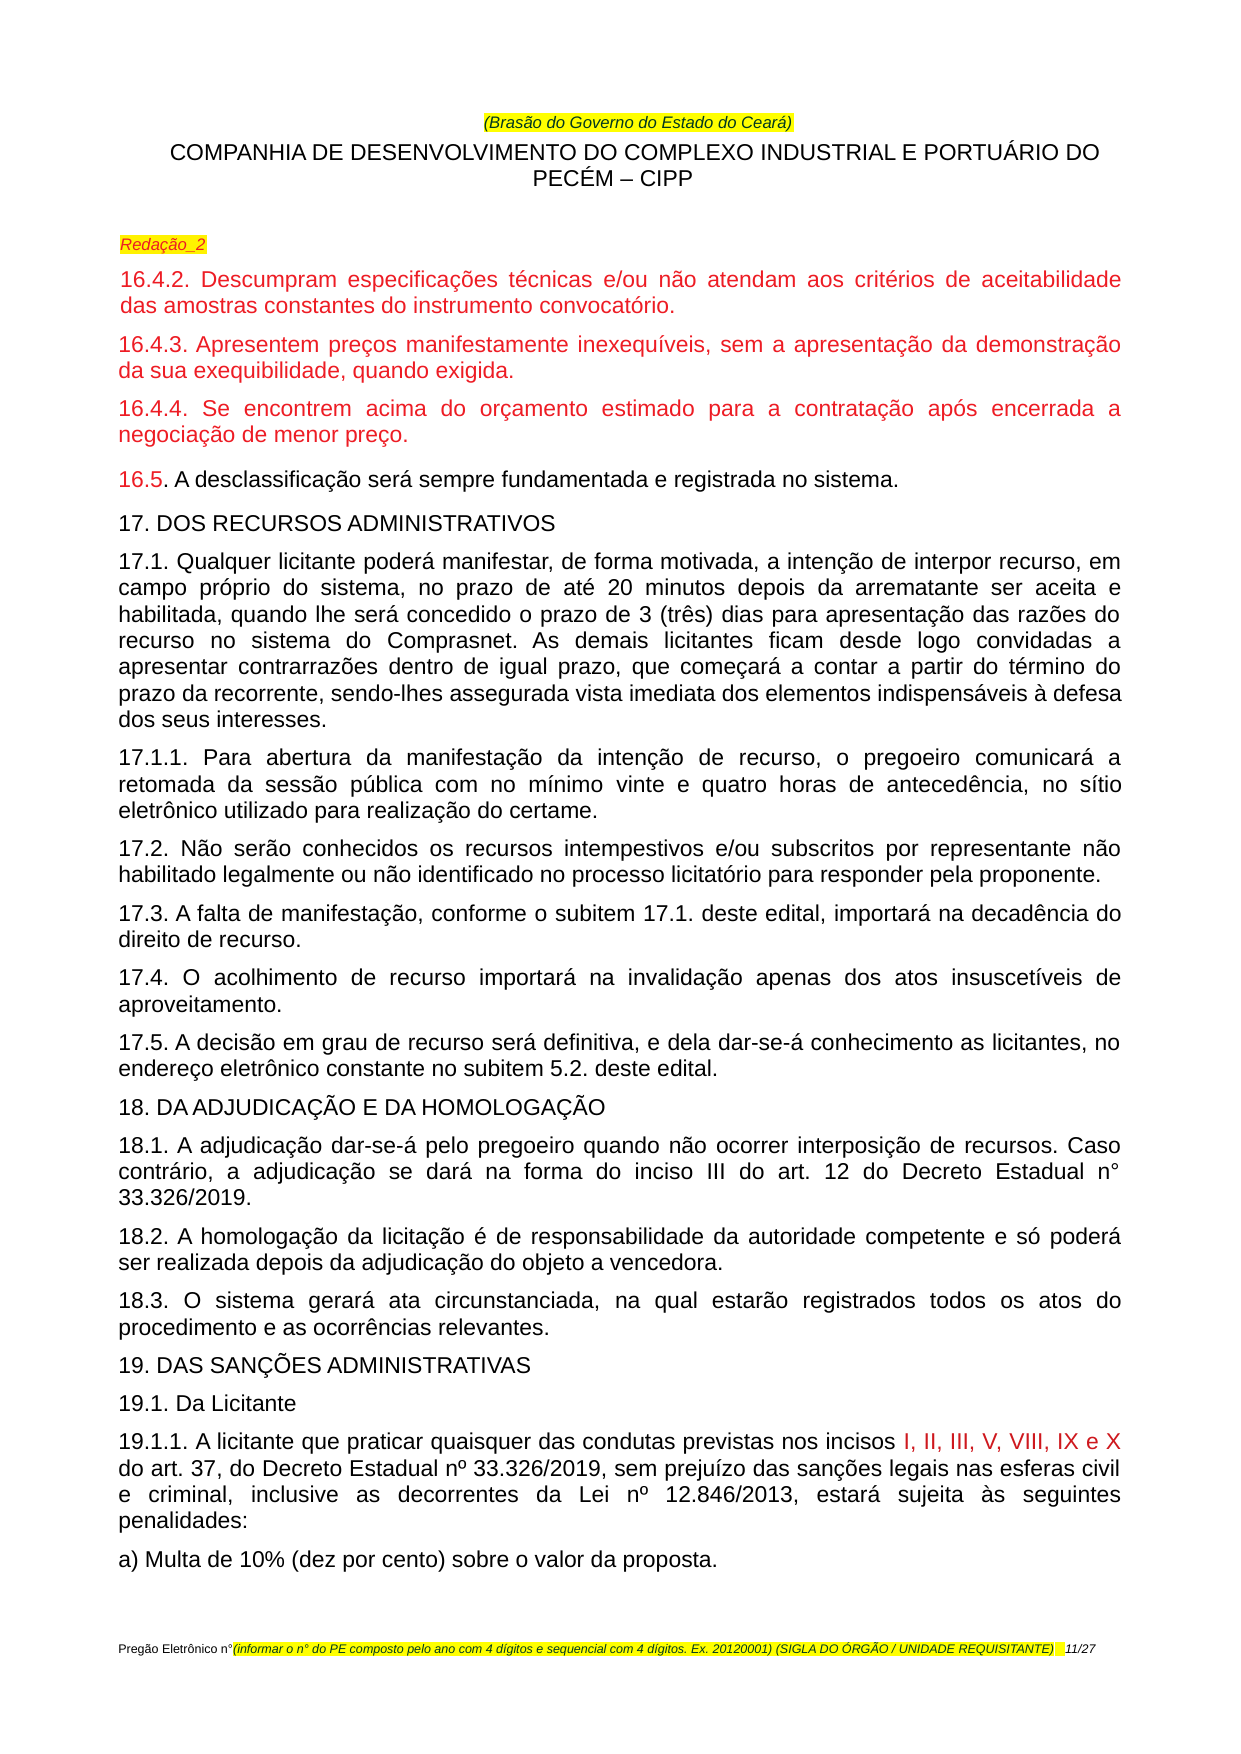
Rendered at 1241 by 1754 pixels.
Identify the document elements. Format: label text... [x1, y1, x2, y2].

text 17.3. A falta de manifestação, conforme o subitem 17.1. deste edital, importará na decadência do direito de recurso. [118, 900, 1122, 952]
text 17.1.1. Para abertura da manifestação da intenção de recurso, o pregoeiro comunicará a retomada da sessão pública com no mínimo vinte e quatro horas de antecedência, no sítio eletrônico utilizado para realização do certame. [118, 744, 1122, 823]
text a) Multa de 10% (dez por cento) sobre o valor da proposta. [118, 1546, 1122, 1572]
text 19.1. Da Licitante [118, 1390, 1122, 1416]
text 17.2. Não serão conhecidos os recursos intempestivos e/ou subscritos por representante não habilitado legalmente ou não identificado no processo licitatório para responder pela proponente. [118, 835, 1122, 888]
text 18.2. A homologação da licitação é de responsabilidade da autoridade competente e só poderá ser realizada depois da adjudicação do objeto a vencedora. [118, 1223, 1122, 1275]
text 17.5. A decisão em grau de recurso será definitiva, e dela dar-se-á conhecimento as licitantes, no endereço eletrônico constante no subitem 5.2. deste edital. [118, 1029, 1122, 1082]
text 19. DAS SANÇÕES ADMINISTRATIVAS [118, 1352, 1122, 1378]
text Redação_2 [120, 235, 1122, 254]
text 19.1.1. A licitante que praticar quaisquer das condutas previstas nos incisos I, II, III, V, VIII, IX e X do art. 37, do Decreto Estadual nº 33.326/2019, sem prejuízo das sanções legais nas esferas civil e criminal, inclusive as decorrentes da Lei nº 12.846/2013, estará sujeita às seguintes penalidades: [118, 1428, 1122, 1534]
text 17. DOS RECURSOS ADMINISTRATIVOS [118, 509, 1122, 536]
text 16.5. A desclassificação será sempre fundamentada e registrada no sistema. [118, 466, 1122, 492]
text 17.1. Qualquer licitante poderá manifestar, de forma motivada, a intenção de interpor recurso, em campo próprio do sistema, no prazo de até 20 minutos depois da arrematante ser aceita e habilitada, quando lhe será concedido o prazo de 3 (três) dias para apresentação das razões do recurso no sistema do Comprasnet. As demais licitantes ficam desde logo convidadas a apresentar contrarrazões dentro de igual prazo, que começará a contar a partir do término do prazo da recorrente, sendo-lhes assegurada vista imediata dos elementos indispensáveis à defesa dos seus interesses. [118, 548, 1122, 732]
text 18.3. O sistema gerará ata circunstanciada, na qual estarão registrados todos os atos do procedimento e as ocorrências relevantes. [118, 1287, 1122, 1340]
text 16.4.2. Descumpram especificações técnicas e/ou não atendam aos critérios de aceitabilidade das amostras constantes do instrumento convocatório. [120, 266, 1122, 319]
text 16.4.4. Se encontrem acima do orçamento estimado para a contratação após encerrada a negociação de menor preço. [118, 395, 1122, 448]
text 18.1. A adjudicação dar-se-á pelo pregoeiro quando não ocorrer interposição de recursos. Caso contrário, a adjudicação se dará na forma do inciso III do art. 12 do Decreto Estadual n° 33.326/2019. [118, 1132, 1122, 1211]
text 17.4. O acolhimento de recurso importará na invalidação apenas dos atos insuscetíveis de aproveitamento. [118, 964, 1122, 1017]
text 16.4.3. Apresentem preços manifestamente inexequíveis, sem a apresentação da demonstração da sua exequibilidade, quando exigida. [118, 331, 1122, 383]
text 18. DA ADJUDICAÇÃO E DA HOMOLOGAÇÃO [118, 1093, 1122, 1120]
